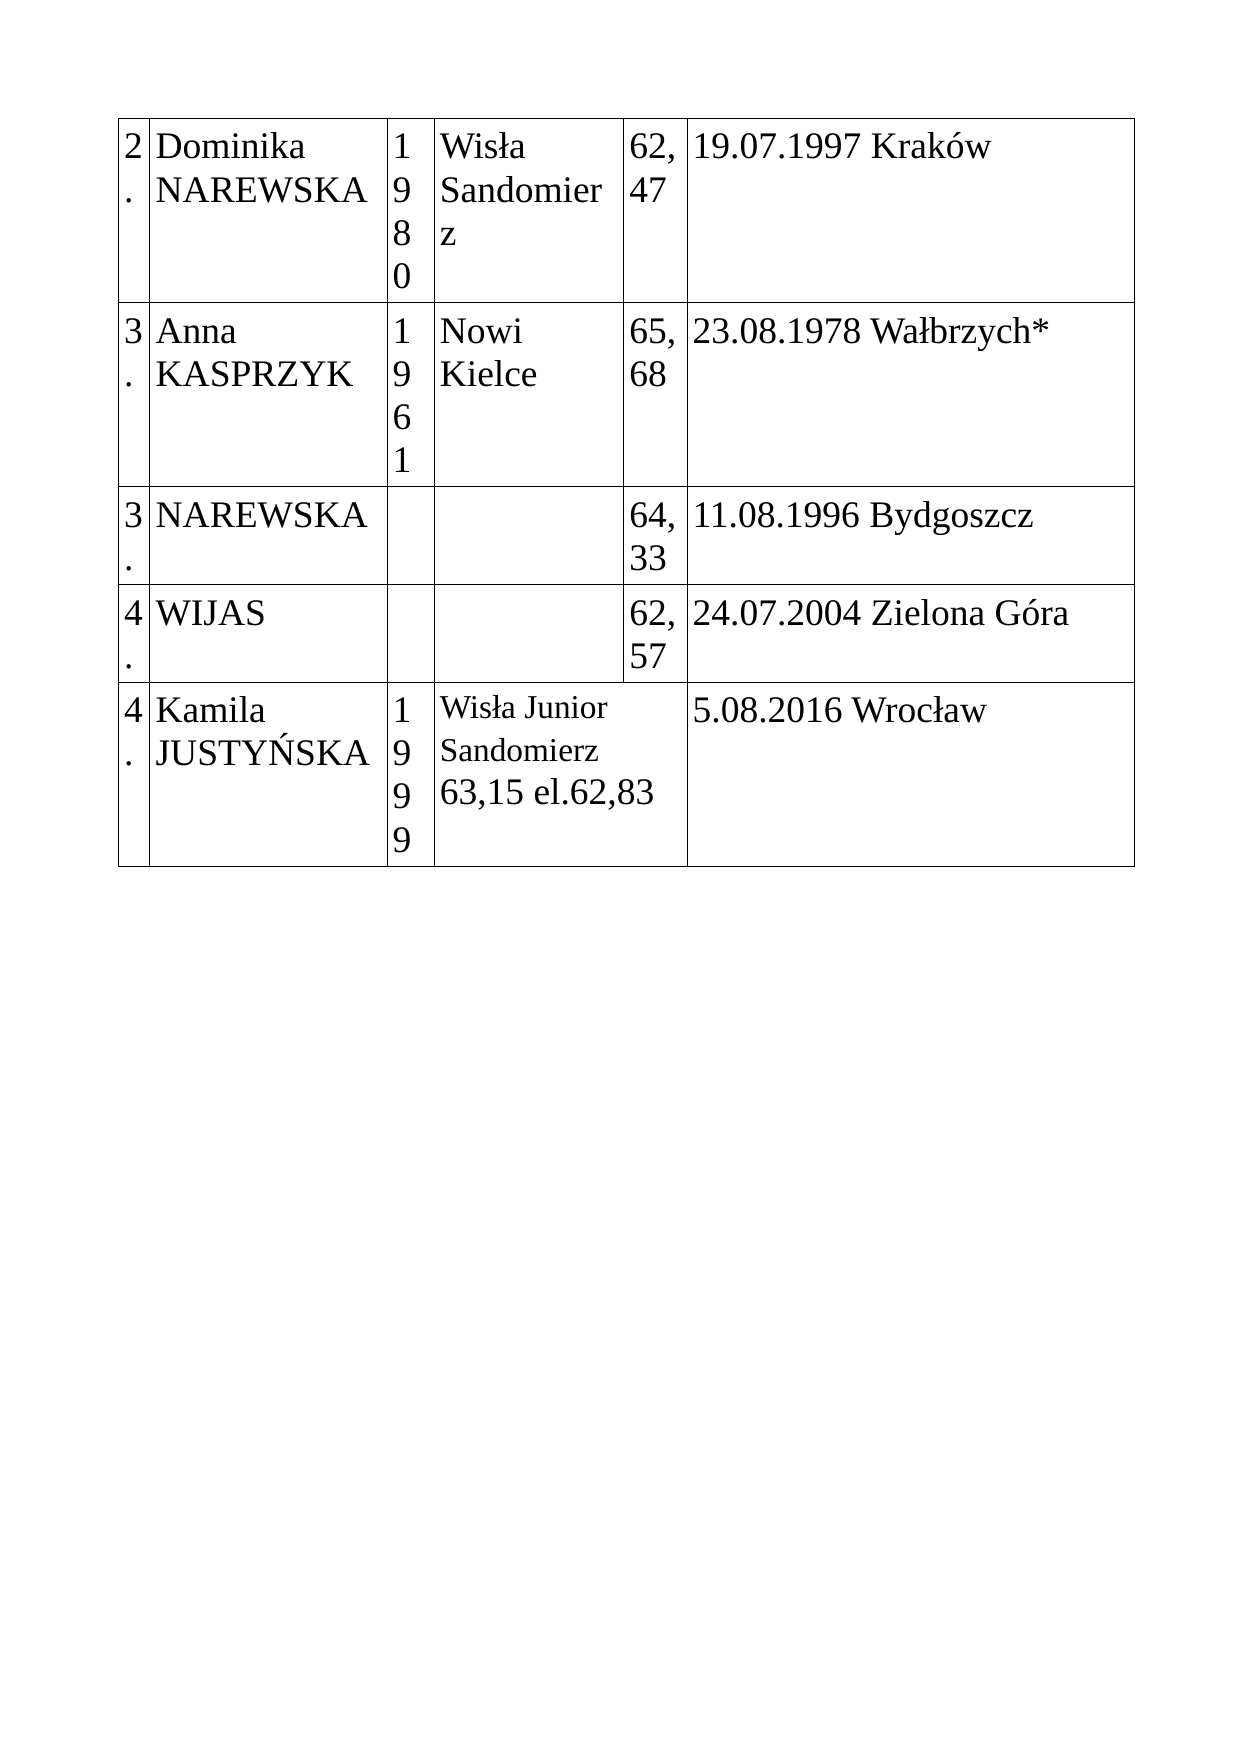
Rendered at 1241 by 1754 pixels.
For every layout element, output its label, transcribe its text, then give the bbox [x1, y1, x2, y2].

table_cell 4. [119, 585, 149, 682]
table_cell 64,33 [624, 487, 687, 584]
table_cell 1999 [388, 683, 434, 866]
table_cell Kamila JUSTYŃSKA [150, 683, 387, 866]
table_cell NAREWSKA [150, 487, 387, 584]
table_cell Wisła Junior Sandomierz 63,15 el.62,83 [435, 683, 687, 866]
table_cell 24.07.2004 Zielona Góra [688, 585, 1134, 682]
table_cell 4. [119, 683, 149, 866]
table_cell [435, 585, 623, 682]
table_cell 2. [119, 119, 149, 302]
table_cell 1980 [388, 119, 434, 302]
table_cell [388, 585, 434, 682]
table_cell 62,57 [624, 585, 687, 682]
table_cell 19.07.1997 Kraków [688, 119, 1134, 302]
table_cell 1961 [388, 303, 434, 486]
table_cell Nowi Kielce [435, 303, 623, 486]
table_cell WIJAS [150, 585, 387, 682]
table_cell Anna KASPRZYK [150, 303, 387, 486]
table_cell 23.08.1978 Wałbrzych* [688, 303, 1134, 486]
table_cell 3. [119, 487, 149, 584]
table_cell 5.08.2016 Wrocław [688, 683, 1134, 866]
table_cell [388, 487, 434, 584]
table_cell 11.08.1996 Bydgoszcz [688, 487, 1134, 584]
table_cell 62,47 [624, 119, 687, 302]
table_cell [435, 487, 623, 584]
table_cell Wisła Sandomierz [435, 119, 623, 302]
table_cell Dominika NAREWSKA [150, 119, 387, 302]
table_cell 3. [119, 303, 149, 486]
table_cell 65,68 [624, 303, 687, 486]
